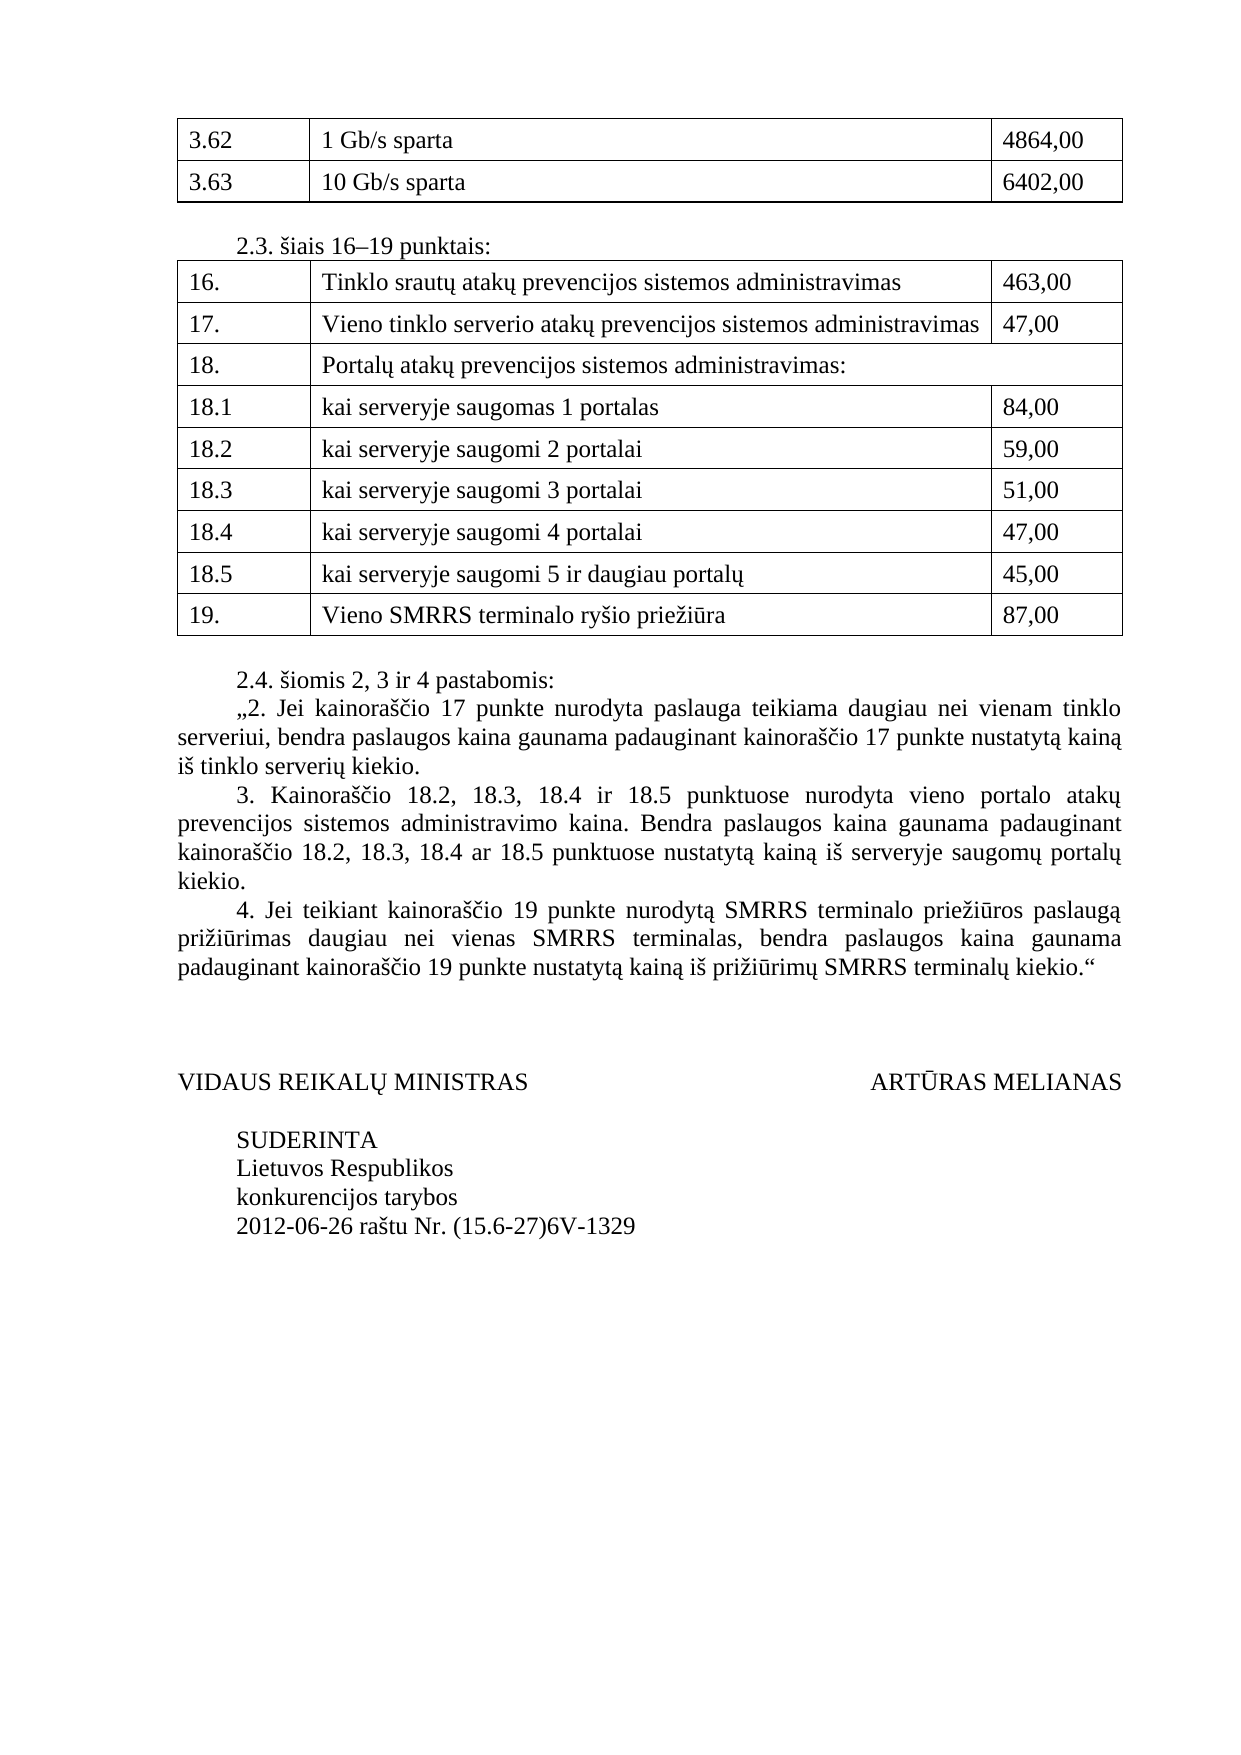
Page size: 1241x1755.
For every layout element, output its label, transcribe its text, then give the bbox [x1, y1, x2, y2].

table_cell 18.1 [178, 386, 310, 427]
text Lietuvos Respublikos [177, 1153, 1122, 1182]
table_cell 18.5 [178, 553, 310, 593]
table_header Tinklo srautų atakų prevencijos sistemos administravimas [311, 261, 991, 302]
table_cell kai serveryje saugomi 4 portalai [311, 511, 991, 552]
table_cell 87,00 [992, 594, 1122, 635]
table_cell 84,00 [992, 386, 1122, 427]
table_cell 59,00 [992, 428, 1122, 468]
table_cell 18. [178, 344, 310, 385]
table_cell 51,00 [992, 469, 1122, 510]
table_header 4864,00 [992, 119, 1122, 160]
table_cell Vieno SMRRS terminalo ryšio priežiūra [311, 594, 991, 635]
table_cell 47,00 [992, 303, 1122, 343]
table_cell 18.4 [178, 511, 310, 552]
table_cell 17. [178, 303, 310, 343]
table_cell 6402,00 [992, 161, 1122, 201]
text konkurencijos tarybos [177, 1182, 1122, 1211]
table_cell 19. [178, 594, 310, 635]
table_cell Vieno tinklo serverio atakų prevencijos sistemos administravimas [311, 303, 991, 343]
table_cell 18.3 [178, 469, 310, 510]
table_cell Portalų atakų prevencijos sistemos administravimas: [311, 344, 991, 385]
table_header 3.62 [178, 119, 309, 160]
text 2012-06-26 raštu Nr. (15.6-27)6V-1329 [177, 1211, 1122, 1240]
text 3. Kainoraščio 18.2, 18.3, 18.4 ir 18.5 punktuose nurodyta vieno portalo atakų prevencijos sistemos administravimo kaina. Bendra paslaugos kaina gaunama padauginant kainoraščio 18.2, 18.3, 18.4 ar 18.5 punktuose nustatytą kainą iš serveryje saugomų portalų kiekio. [177, 780, 1122, 895]
table_header 16. [178, 261, 310, 302]
table_header 1 Gb/s sparta [310, 119, 991, 160]
text 2.4. šiomis 2, 3 ir 4 pastabomis: [177, 665, 1122, 693]
text 4. Jei teikiant kainoraščio 19 punkte nurodytą SMRRS terminalo priežiūros paslaugą prižiūrimas daugiau nei vienas SMRRS terminalas, bendra paslaugos kaina gaunama padauginant kainoraščio 19 punkte nustatytą kainą iš prižiūrimų SMRRS terminalų kiekio.“ [177, 895, 1122, 981]
text 2.3. šiais 16–19 punktais: [177, 231, 1122, 260]
table_cell 47,00 [992, 511, 1122, 552]
table_cell kai serveryje saugomi 2 portalai [311, 428, 991, 468]
table_cell 10 Gb/s sparta [310, 161, 991, 201]
table_header 463,00 [992, 261, 1122, 302]
text „2. Jei kainoraščio 17 punkte nurodyta paslauga teikiama daugiau nei vienam tinklo serveriui, bendra paslaugos kaina gaunama padauginant kainoraščio 17 punkte nustatytą kainą iš tinklo serverių kiekio. [177, 693, 1122, 780]
table_cell kai serveryje saugomi 3 portalai [311, 469, 991, 510]
text SUDERINTA [177, 1125, 1122, 1153]
table_cell kai serveryje saugomi 5 ir daugiau portalų [311, 553, 991, 593]
text Vidaus reikalų ministras Artūras Melianas [177, 1067, 1122, 1096]
table_cell kai serveryje saugomas 1 portalas [311, 386, 991, 427]
table_cell [991, 344, 1122, 385]
table_cell 18.2 [178, 428, 310, 468]
table_cell 45,00 [992, 553, 1122, 593]
table_cell 3.63 [178, 161, 309, 201]
